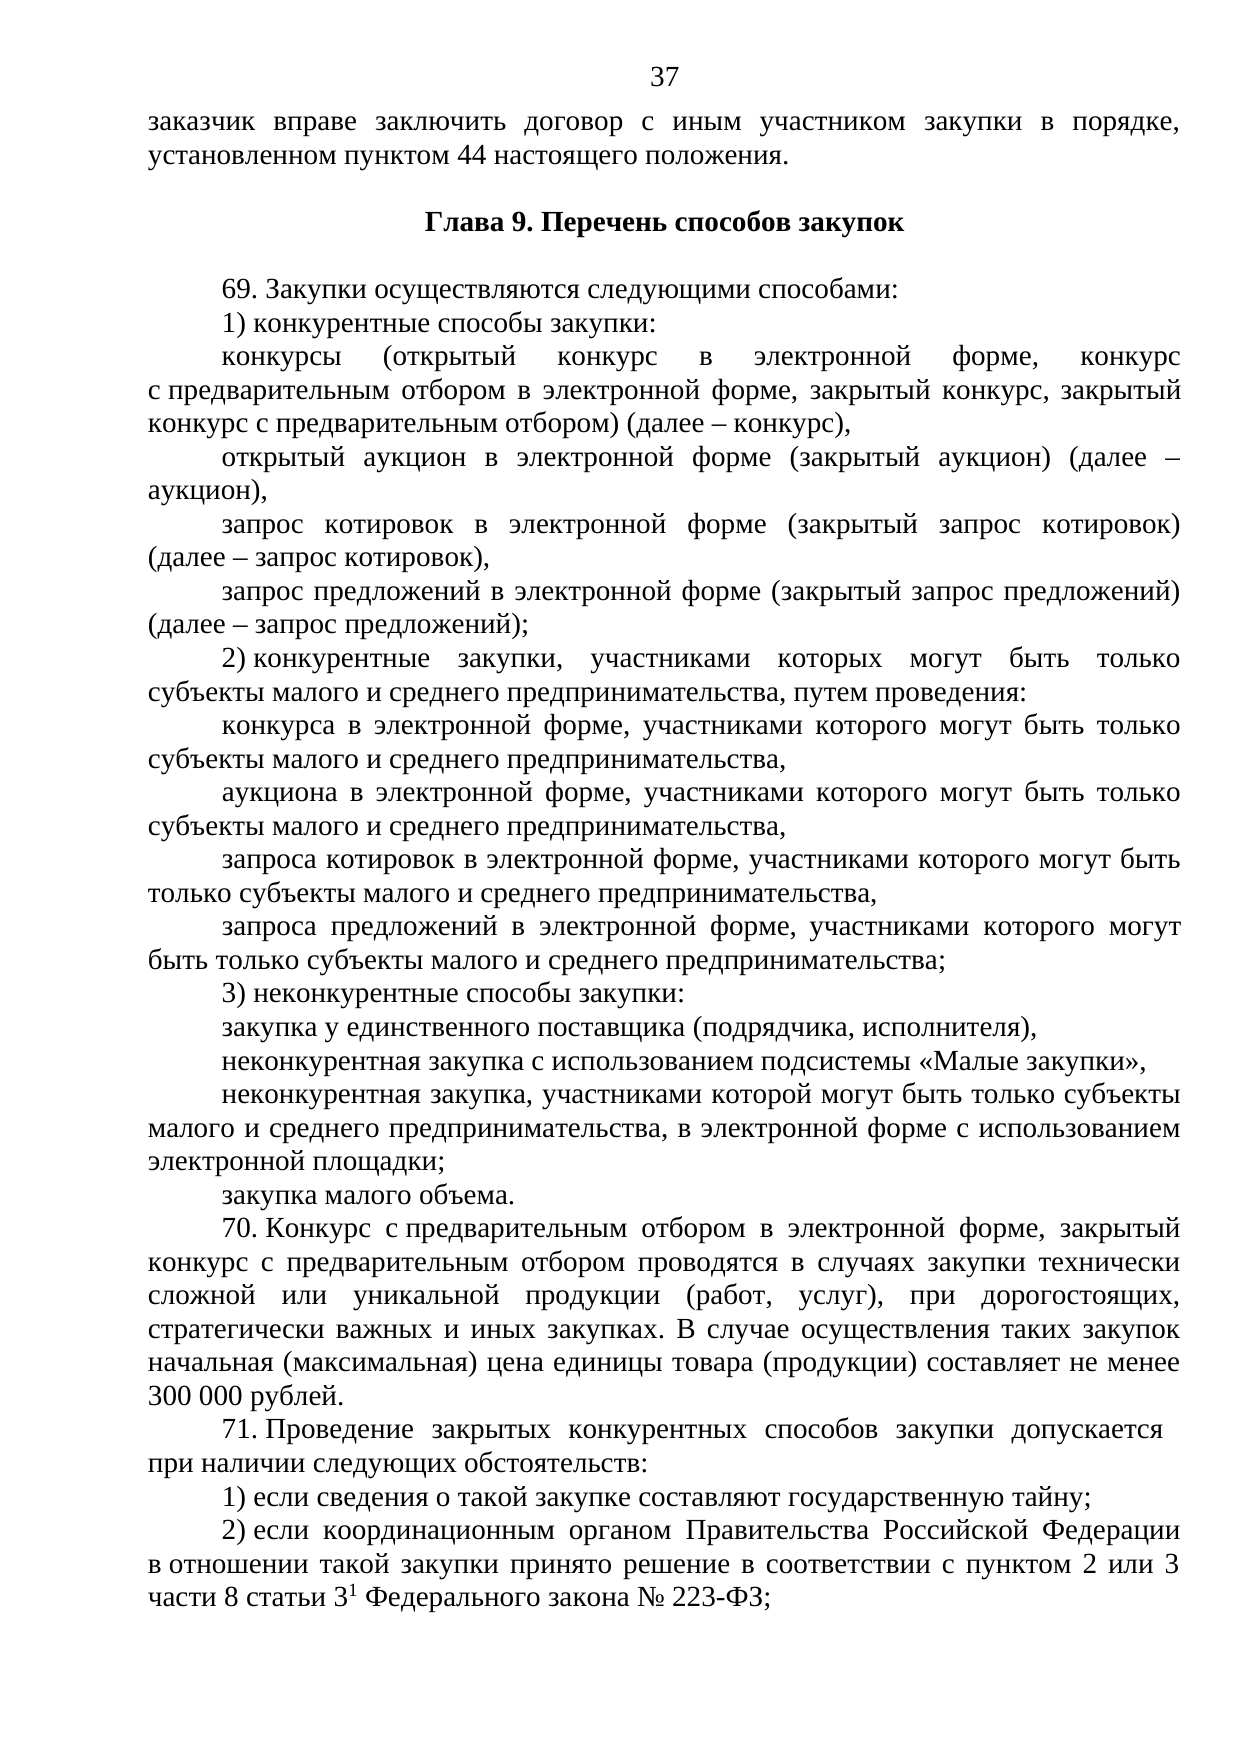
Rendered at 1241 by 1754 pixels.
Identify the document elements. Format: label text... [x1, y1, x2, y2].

text конкурса в электронной форме, участниками которого могут быть только субъекты малого и среднего предпринимательства, [148, 707, 1181, 774]
text аукциона в электронной форме, участниками которого могут быть только субъекты малого и среднего предпринимательства, [148, 774, 1181, 841]
text 71. Проведение закрытых конкурентных способов закупки допускается при наличии следующих обстоятельств: [148, 1412, 1181, 1479]
text неконкурентная закупка с использованием подсистемы «Малые закупки», [148, 1043, 1181, 1076]
text 2) конкурентные закупки, участниками которых могут быть только субъекты малого и среднего предпринимательства, путем проведения: [148, 640, 1181, 707]
text 69. Закупки осуществляются следующими способами: [148, 271, 1181, 305]
text заказчик вправе заключить договор с иным участником закупки в порядке, установленном пунктом 44 настоящего положения. [148, 103, 1181, 171]
text 1) если сведения о такой закупке составляют государственную тайну; [148, 1479, 1181, 1512]
text 1) конкурентные способы закупки: [148, 305, 1181, 338]
text открытый аукцион в электронной форме (закрытый аукцион) (далее – аукцион), [148, 439, 1181, 506]
text закупка малого объема. [148, 1177, 1181, 1210]
text запроса предложений в электронной форме, участниками которого могут быть только субъекты малого и среднего предпринимательства; [148, 908, 1181, 976]
text 70. Конкурс с предварительным отбором в электронной форме, закрытый конкурс с предварительным отбором проводятся в случаях закупки технически сложной или уникальной продукции (работ, услуг), при дорогостоящих, стратегически важных и иных закупках. В случае осуществления таких закупок начальная (максимальная) цена единицы товара (продукции) составляет не менее 300 000 рублей. [148, 1210, 1181, 1412]
text 2) если координационным органом Правительства Российской Федерации в отношении такой закупки принято решение в соответствии с пунктом 2 или 3 части 8 статьи 31 Федерального закона № 223-ФЗ; [148, 1512, 1181, 1613]
text запрос котировок в электронной форме (закрытый запрос котировок) (далее – запрос котировок), [148, 506, 1181, 573]
text конкурсы (открытый конкурс в электронной форме, конкурс с предварительным отбором в электронной форме, закрытый конкурс, закрытый конкурс с предварительным отбором) (далее – конкурс), [148, 338, 1181, 439]
text 3) неконкурентные способы закупки: [148, 976, 1181, 1009]
text закупка у единственного поставщика (подрядчика, исполнителя), [148, 1009, 1181, 1043]
text неконкурентная закупка, участниками которой могут быть только субъекты малого и среднего предпринимательства, в электронной форме с использованием электронной площадки; [148, 1076, 1181, 1177]
text запрос предложений в электронной форме (закрытый запрос предложений) (далее – запрос предложений); [148, 573, 1181, 640]
text запроса котировок в электронной форме, участниками которого могут быть только субъекты малого и среднего предпринимательства, [148, 841, 1181, 908]
text Глава 9. Перечень способов закупок [148, 204, 1181, 238]
